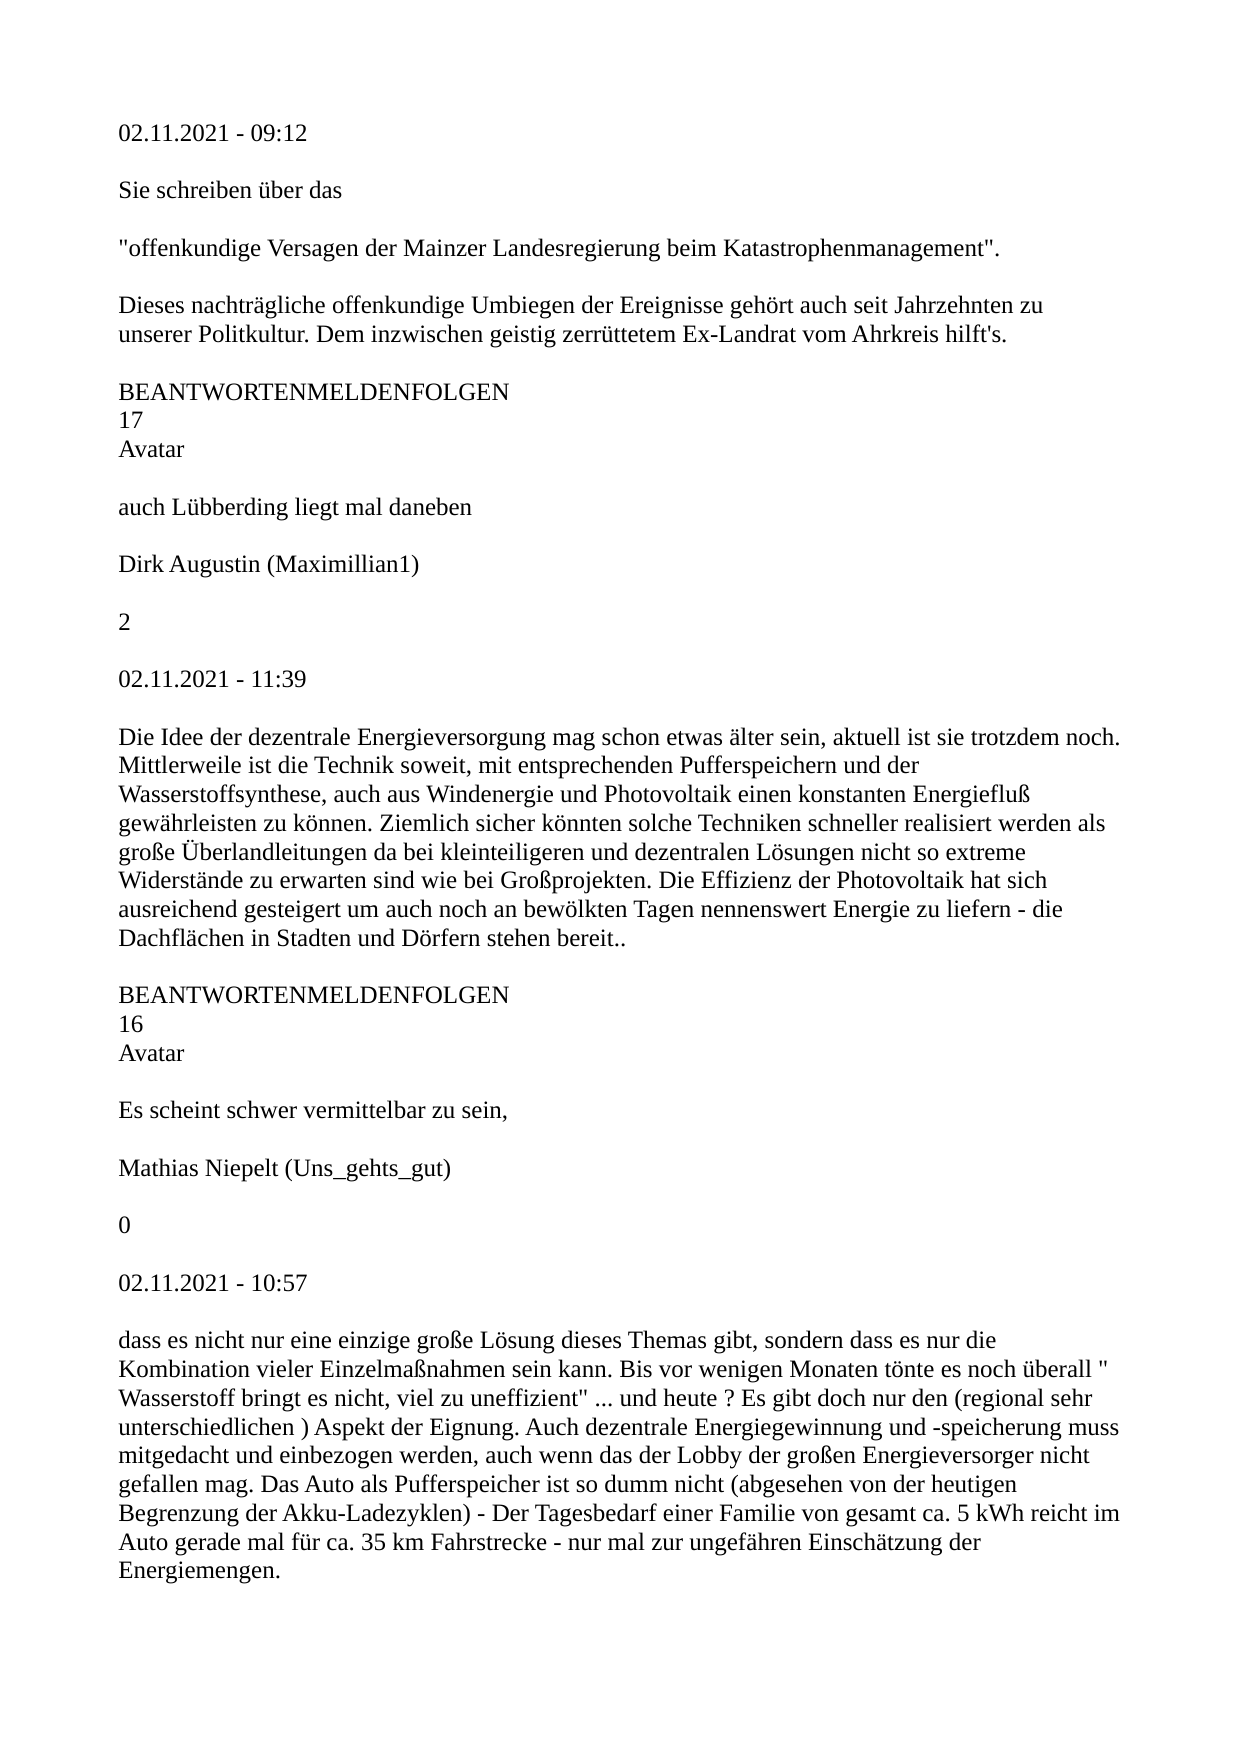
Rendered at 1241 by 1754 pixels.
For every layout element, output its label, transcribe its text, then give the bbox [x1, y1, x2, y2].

text auch Lübberding liegt mal daneben [118, 492, 1122, 521]
text Dirk Augustin (Maximillian1) [118, 549, 1122, 578]
text 02.11.2021 - 09:12 [118, 118, 1122, 147]
text Sie schreiben über das [118, 176, 1122, 204]
text Dieses nachträgliche offenkundige Umbiegen der Ereignisse gehört auch seit Jahrzehnten zu unserer Politkultur. Dem inzwischen geistig zerrüttetem Ex-Landrat vom Ahrkreis hilft's. [118, 291, 1122, 348]
text Es scheint schwer vermittelbar zu sein, [118, 1096, 1122, 1124]
text 2 [118, 607, 1122, 636]
text "offenkundige Versagen der Mainzer Landesregierung beim Katastrophenmanagement". [118, 233, 1122, 262]
text Die Idee der dezentrale Energieversorgung mag schon etwas älter sein, aktuell ist sie trotzdem noch. Mittlerweile ist die Technik soweit, mit entsprechenden Pufferspeichern und der Wasserstoffsynthese, auch aus Windenergie und Photovoltaik einen konstanten Energiefluß gewährleisten zu können. Ziemlich sicher könnten solche Techniken schneller realisiert werden als große Überlandleitungen da bei kleinteiligeren und dezentralen Lösungen nicht so extreme Widerstände zu erwarten sind wie bei Großprojekten. Die Effizienz der Photovoltaik hat sich ausreichend gesteigert um auch noch an bewölkten Tagen nennenswert Energie zu liefern - die Dachflächen in Stadten und Dörfern stehen bereit.. [118, 722, 1122, 952]
text 17 [118, 406, 1122, 434]
text dass es nicht nur eine einzige große Lösung dieses Themas gibt, sondern dass es nur die Kombination vieler Einzelmaßnahmen sein kann. Bis vor wenigen Monaten tönte es noch überall " Wasserstoff bringt es nicht, viel zu uneffizient" ... und heute ? Es gibt doch nur den (regional sehr unterschiedlichen ) Aspekt der Eignung. Auch dezentrale Energiegewinnung und -speicherung muss mitgedacht und einbezogen werden, auch wenn das der Lobby der großen Energieversorger nicht gefallen mag. Das Auto als Pufferspeicher ist so dumm nicht (abgesehen von der heutigen Begrenzung der Akku-Ladezyklen) - Der Tagesbedarf einer Familie von gesamt ca. 5 kWh reicht im Auto gerade mal für ca. 35 km Fahrstrecke - nur mal zur ungefähren Einschätzung der Energiemengen. [118, 1326, 1122, 1584]
text Avatar [118, 1038, 1122, 1067]
text 16 [118, 1009, 1122, 1038]
text 0 [118, 1211, 1122, 1239]
text BEANTWORTENMELDENFOLGEN [118, 377, 1122, 406]
text 02.11.2021 - 10:57 [118, 1268, 1122, 1297]
text 02.11.2021 - 11:39 [118, 664, 1122, 693]
text Mathias Niepelt (Uns_gehts_gut) [118, 1153, 1122, 1182]
text BEANTWORTENMELDENFOLGEN [118, 981, 1122, 1009]
text Avatar [118, 434, 1122, 463]
